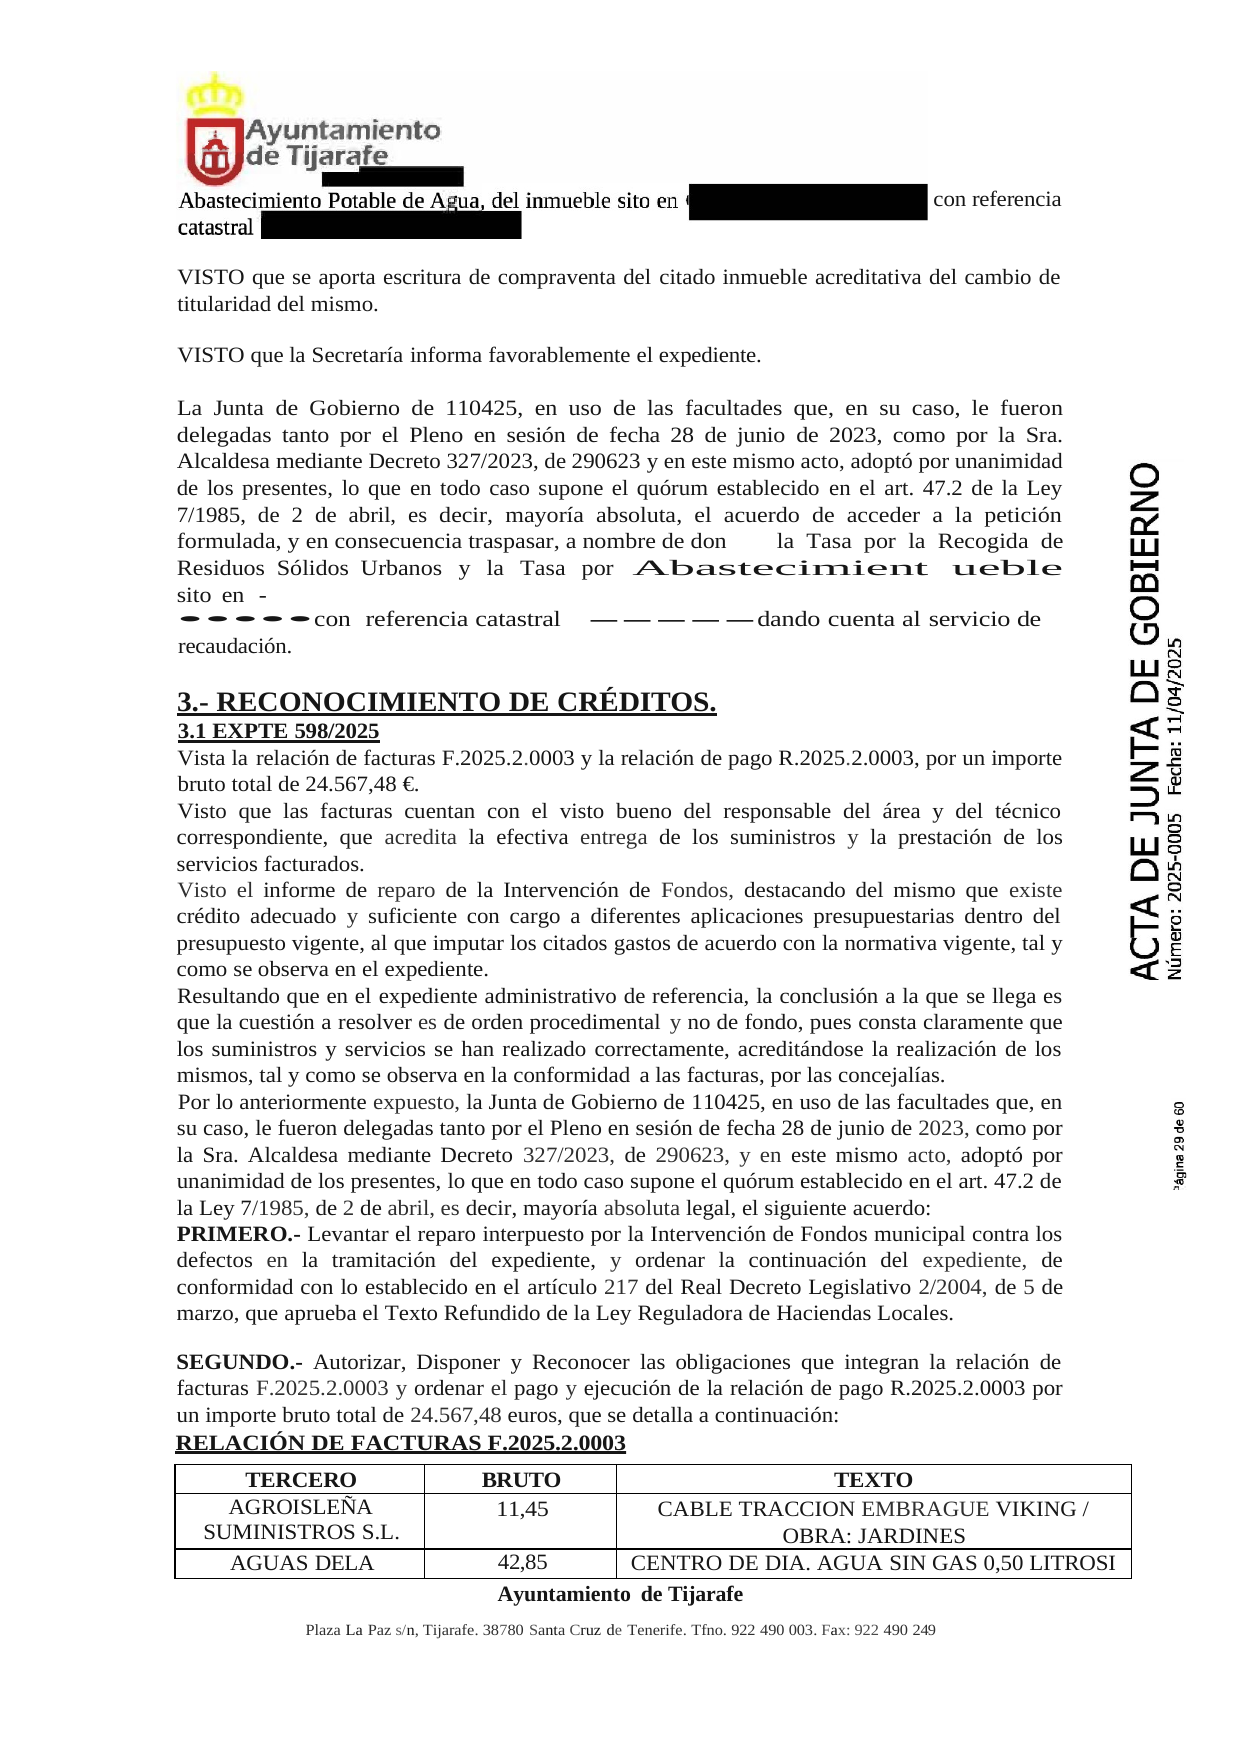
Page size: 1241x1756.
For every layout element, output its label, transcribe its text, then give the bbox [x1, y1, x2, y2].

text VISTO que se aporta escritura de compraventa del citado inmueble acreditativa del cambio de titularidad del mismo. [177, 264, 1061, 316]
table_cell AGUAS DELA [176, 1550, 424, 1577]
table_cell CENTRO DE DIA. AGUA SIN GAS 0,50 LITROSI [617, 1550, 1131, 1577]
text 3.- RECONOCIMIENTO DE CRÉDITOS. [177, 685, 1128, 717]
text La Junta de Gobierno de 110425, en uso de las facultades que, en su caso, le fueron delegadas tanto por el Pleno en sesión de fecha 28 de junio de 2023, como por la Sra. Alcaldesa mediante Decreto 327/2023, de 290623 y en este mismo acto, adoptó por unanimidad de los presentes, lo que en todo caso supone el quórum establecido en el art. 47.2 de la Ley 7/1985, de 2 de abril, es decir, mayoría absoluta, el acuerdo de acceder a la petición formulada, y en consecuencia traspasar, a nombre de don la Tasa por la Recogida de Residuos Sólidos Urbanos y la Tasa por Abastecimient ueble sito en - [177, 395, 1063, 607]
text Por lo anteriormente expuesto, la Junta de Gobierno de 110425, en uso de las facultades que, en su caso, le fueron delegadas tanto por el Pleno en sesión de fecha 28 de junio de 2023, como por la Sra. Alcaldesa mediante Decreto 327/2023, de 290623, y en este mismo acto, adoptó por unanimidad de los presentes, lo que en todo caso supone el quórum establecido en el art. 47.2 de la Ley 7/1985, de 2 de abril, es decir, mayoría absoluta legal, el siguiente acuerdo: [177, 1089, 1063, 1220]
table_header TEXTO [617, 1465, 1131, 1492]
text Visto el informe de reparo de la Intervención de Fondos, destacando del mismo que existe crédito adecuado y suficiente con cargo a diferentes aplicaciones presupuestarias dentro del presupuesto vigente, al que imputar los citados gastos de acuerdo con la normativa vigente, tal y como se observa en el expediente. [176, 877, 1063, 982]
table_cell 11,45 [425, 1494, 616, 1548]
table_header TERCERO [176, 1465, 424, 1492]
text [1184, 633, 1203, 658]
table_cell CABLE TRACCION EMBRAGUE VIKING / OBRA: JARDINES [617, 1494, 1131, 1548]
text •••••con referencia catastral -----dando cuenta al servicio de [176, 608, 1128, 631]
text PRIMERO.- Levantar el reparo interpuesto por la Intervención de Fondos municipal contra los defectos en la tramitación del expediente, y ordenar la continuación del expediente, de conformidad con lo establecido en el artículo 217 del Real Decreto Legislativo 2/2004, de 5 de marzo, que aprueba el Texto Refundido de la Ley Reguladora de Haciendas Locales. [176, 1221, 1063, 1326]
table_cell 42,85 [425, 1550, 616, 1577]
text [1184, 718, 1203, 743]
text Vista la relación de facturas F.2025.2.0003 y la relación de pago R.2025.2.0003, por un importe bruto total de 24.567,48 €. [177, 745, 1063, 796]
text [154, 186, 175, 211]
table_cell AGROISLEÑA SUMINISTROS S.L. [176, 1494, 424, 1548]
text 3.1 EXPTE 598/2025 [178, 718, 1128, 743]
table_header BRUTO [425, 1465, 616, 1492]
text recaudación. [178, 633, 1128, 658]
text Visto que las facturas cuentan con el visto bueno del responsable del área y del técnico correspondiente, que acredita la efectiva entrega de los suministros y la prestación de los servicios facturados. [176, 798, 1063, 876]
text SEGUNDO.- Autorizar, Disponer y Reconocer las obligaciones que integran la relación de facturas F.2025.2.0003 y ordenar el pago y ejecución de la relación de pago R.2025.2.0003 por un importe bruto total de 24.567,48 euros, que se detalla a continuación: [176, 1349, 1063, 1427]
text RELACIÓN DE FACTURAS F.2025.2.0003 [175, 1429, 1203, 1455]
text con referencia [928, 186, 1062, 211]
text Resultando que en el expediente administrativo de referencia, la conclusión a la que se llega es que la cuestión a resolver es de orden procedimental y no de fondo, pues consta claramente que los suministros y servicios se han realizado correctamente, acreditándose la realización de los mismos, tal y como se observa en la conformidad a las facturas, por las concejalías. [177, 983, 1063, 1087]
text VISTO que la Secretaría informa favorablemente el expediente. [177, 342, 1203, 368]
